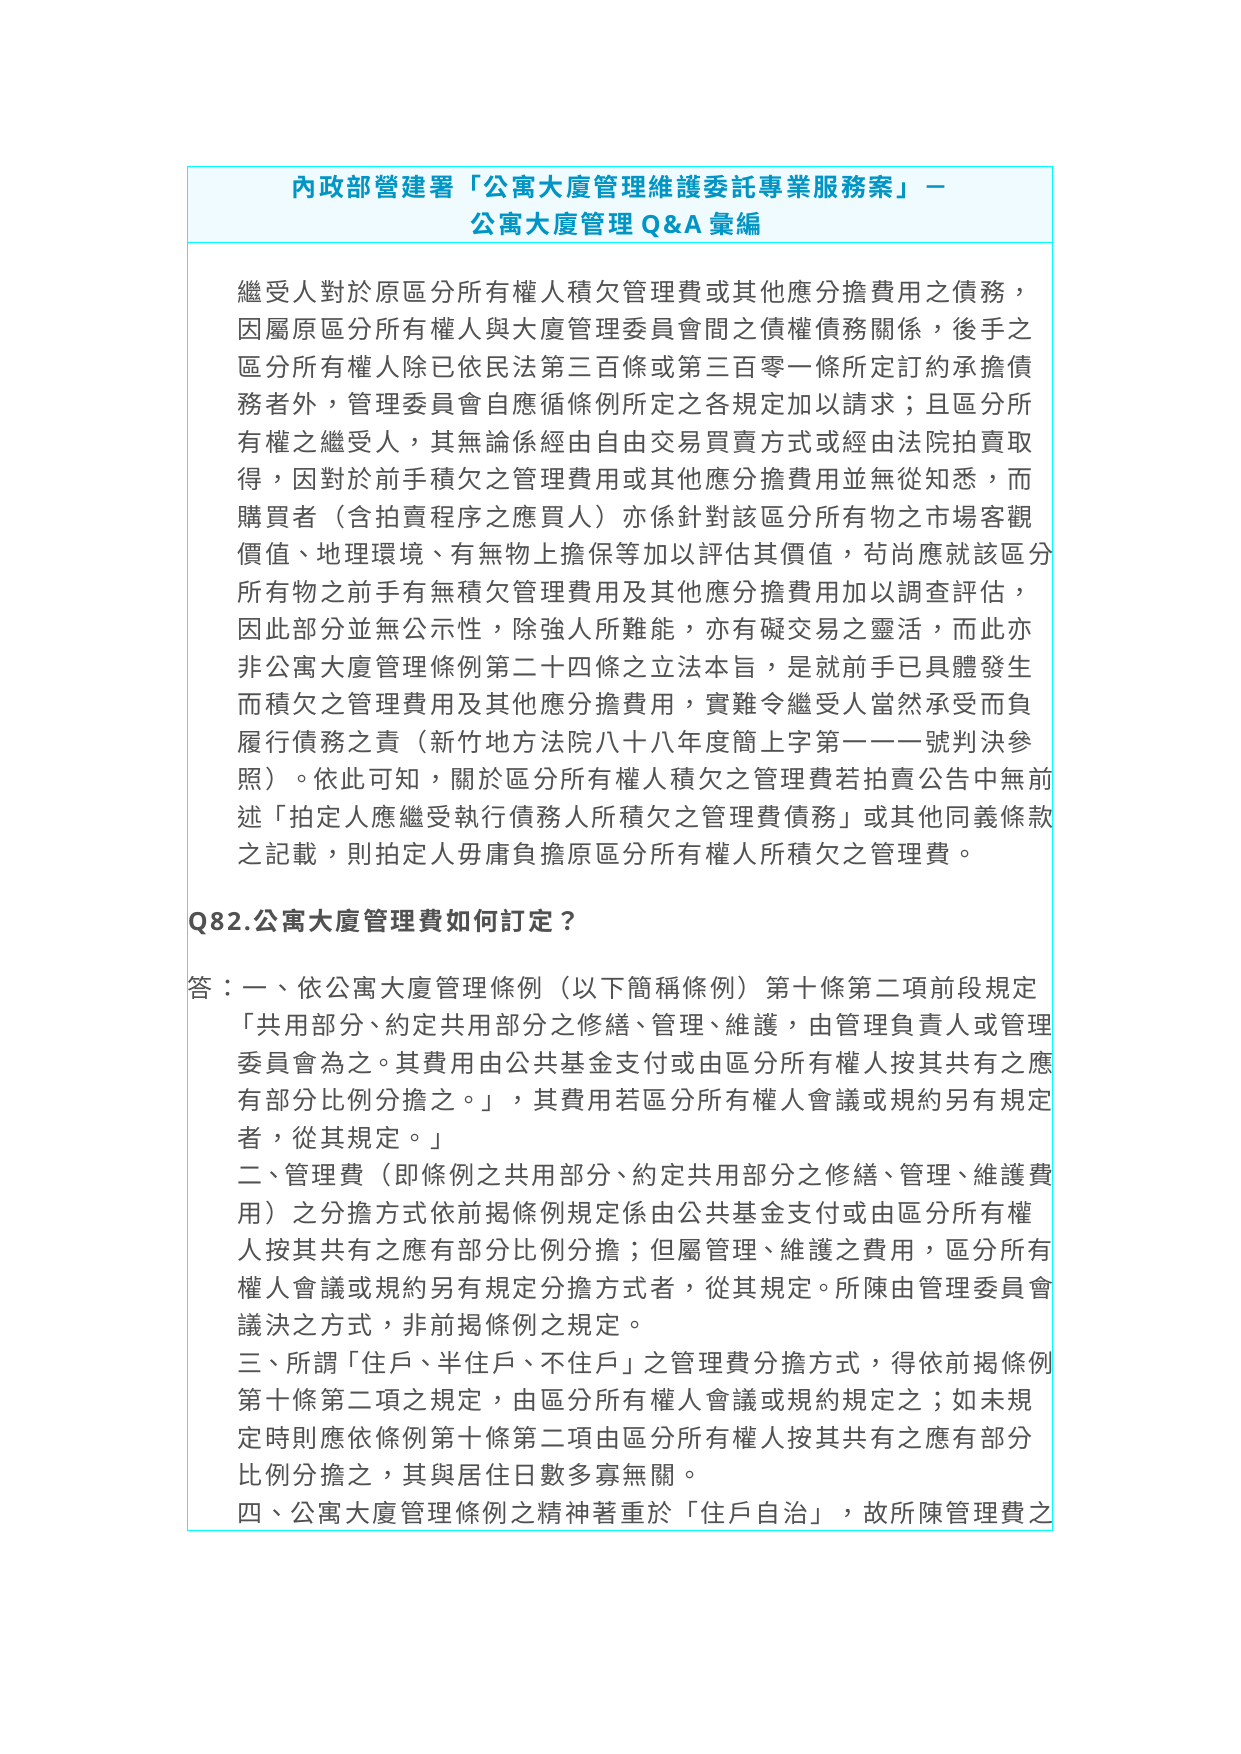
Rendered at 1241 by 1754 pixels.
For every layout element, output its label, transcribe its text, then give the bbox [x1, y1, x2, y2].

table_header 內政部營建署「公寓大廈管理維護委託專業服務案」－ 公寓大廈管理Q&A彙編 [188, 167, 1052, 242]
table_cell Q69.第十條第二項之規定，共用部分、約定共用部分之修繕、管理、維護，由管理負責人或管理委員會為之。第十一條第一項之規定，共用部分及其相關設施之拆除、重大修繕或改良，應依區分所有權人會議之決議為之。兩者費用均由公共基金支付或由區分所有權人按其共有之應有部分比例分擔。實務上如何區分兩者之差別？ 答：依88營署建字第09592號函，有關「重大」或「一般」修繕、維護及改良之認定，應依區分所有權人會議為之。規約範本第十條第十一條係以公共基金支付共用部分及相關設施之拆除、重大修繕或改良，而管理維護費用則以管理費支付為原則。 Q70.我居住的大樓完工多年，但是有些住戶空置著沒有搬來住，也不繳交管理費，要如何處理？ 答：「共用部分、約定共用部分之修繕、管理、維護，由管理負責人或管理委員會為之。其費用由公共基金支付或由區分所有權人按其共有之應有部分比例分擔之。但修繕費係因可歸責於區分所有權人或住戶之事由所致者，由該區分所有權人或住戶負擔。其費用若區分所有權人會議或規約另有規定者，從其規定。」公寓大廈管理條例第十條第二項之規定。所謂管理費就條文詞義之範圍，係包含共用部分、約定共用部分之管理、維護費用及必要之修繕費用。分擔方式有三種，其一，公共基金支付。其二，規約或區分所有權人會議定之。其三，按各區分所有權人共有之應有部分比例分擔。由此可知，公寓大廈未設置公共基金，亦未訂定規約或召開區分所有權人會議時，則必須採行第三種方式分擔管理費。初不問區分所有權人有否搬入進住甚或建商尚未出售之餘屋自應按其共有之應有比例分擔管理費。其欠繳費用已逾二期或達相當金額，經定相當期間催告仍不給付者，依第二十一條之規定，管理負責人或管理委員會得訴請法院命其給付應繳之金額及遲延利息。 Q71.公寓大廈管理費係按戶數來收取抑或按居住面積來分擔？ 答：公寓大廈管理費原則上按其共有之應有部分比例分擔，但區分所有權人會議或規約另有規定者，從其規定。此為公寓大廈管理條例第十條第二項之規定，因此公寓大廈規約或經過區分所有權人會議之決議後，以管理費係按戶數收取者，自應從其規定。 Q72.公寓大廈承租人是否有義務分擔管理費？ 答：公寓大廈管理費依公寓大廈管理條例第十條第二項之規定，由公共基金支付或由區分所有權人按其共有之應有部分比例分擔之。準此，管理費之繳納是區分所有權人（房東）之義務，雖然向現住之承租人收繳較為方便但承租人拒絕繳納時，所有權人仍應承負繳納之義務，至承租人及所有權人間之清償關係，自應適用民法之規定，逕循司法途徑解決。 Q73.公寓大廈設置公共基金可以作何用途？公共基金的來源如何籌措？ 答：為落實公寓大廈之管理維護，關於共同利益及修繕、維護事項，需有公共基金之設置以做為經費來源。公寓大廈管理條例第十條第二項及第十一條第二項有明定「共用部分、約定共用部分之修繕、管理、維護費用」以及「共用部分及其相關設施之拆除、重大修繕或改良費用」由公共基金支付或由區分所有權人按其共有之應有部分比例分擔。另第十八條規定公共基金的來源有四種：「一、起造人就公寓大廈領得使用執照一年內之管理維護事項，應按工程造價一定比例或金額提列。二、區分所有權人依區分所有權人會議決議繳納。三、本基金之孳息。四、其他收入。」其中，由起造人提列第一種基金來源，如果是本條例公布施行前已取得建造執造之公寓大廈，不適用之。也就是說，建築物是在公寓大廈管理條例公布施行前取得建造執造者，僅能適用後三種之基金來源，購屋者無權向建築業者追討該應提撥之基金費用。 Q74.有些住戶經常滯納管理費或公共基金，屢次催繳，總無法如願配合，應如何處理？ 答：按公寓大廈管理條例第二十一條之規定：「區分所有權人或住戶積欠應繳納之公共基金或應分擔或其他應負擔之費用已逾二期或達相當金額，經定相當期間催告仍不給付者，管理負責人或管理委員會得訴請法院命其給付應繳之金額及遲延利息。」所稱催告，應以書面為之，例如郵政存証函或是法院認証函，以管理委員會主任委員之名義進行催告即可。又第二十二條第一項第一款之規定：「住戶積欠依本條例規定應分擔之費用，經強制執行後再度積欠金額達其區分所有權總價百分之一者，由管理負責人或管理委員會促請其改善，於三個月內仍未改善者，管理負責人或管理委員會得依區分所有權人會議之決議，訴請法院強制其遷離。」而該住戶如為區分所有權人時，管理負責人或管理委員會得依區分所有權人會議之決議，訴請法院命區分所有權人出讓其區分所有權及其基地所有權應有部分；於判決確定後三個月內不自行出讓並完成移轉登記手續者，管理負責人或管理委員會得聲請法院拍賣之。另第四十九條第一項第六款之規定：「區分所有權人或住戶違反第十八條第一項第二款規定未繳納公共基金者，由直轄市、縣（市）主管機關處新臺幣四萬元以上二十萬元以下罰鍰。」依此規定可解決目前公寓大廈住戶拒繳管理費，而全體住戶又索求無門之窘況，立意甚佳。對於違反者課以強制其出讓所有權之處罰，民眾不可不慎。 Q75.區分所有權人繳交的公共基金因為讓售他人，可否請求退還己繳交之本金？ 答：「區分所有權人對於公共基金之權利應隨區分所有權之移轉而移轉；不得因個人事由為讓與、扣押、抵銷或設定負擔。」為公寓大廈管理條例第十九條之規定，按公共基金之用途在於支付公寓大廈共用部分、約定共用部分之修繕、管理、維護費用以及共用部分及其相關設施之拆除、重大修繕或改良費用，故其性質與一般儲蓄存款不同，為求專款專用之原則，故區分所有權人轉讓後其已繳納之公共基金不得退還。 Q76.公共基金係由管理委員會或管理負責人保管，區分所有權人如何瞭解支用情形？ 答：依照公寓大廈管理條例第二十條之規定：「管理負責人或管理委員會應定期將公共基金或區分所有權人、住戶應分擔或其他應負擔費用之收支保管及運用情形公告。」由此可知，公共基金保管及運用情形應定期公告，區分所有權即可瞭解公共基金實際收支情形，至究係按年、按月、按季公告及何一期日公告？並無限制，自可在規約或經區分所有權人之決議行之。 Q77.住戶積欠管理費之優先清償權。 答：公寓大廈管理條例第二十一條區分所有權人或住戶積欠應繳納之公共基金或應分擔或其他應負擔之費用，依第二十二條第三項規定，其受償順序與第一順位抵押權同。 Q78.公寓大廈管理委員會收取管理費所出具之收據應否繳納印花稅。 答：依據印花稅法第五條第二款規定，銀錢收據係屬印花稅之課徵範圍。公寓大廈管理委員會收取管理費，如有書立銀錢收據或代替銀錢收據自應依上開規定貼用印花稅票。惟公寓大廈管理委員會如係收到票據（包括匯票、本票及支票），所出具載有票據名稱、號碼及金額之收據，可依財政部七十八年元月十日台財稅第七八一一三五八八七號函規定，免貼用印花稅票。又印花稅法並無必須書立憑證之規定，公寓大廈管理委員會收取管理費，如未出具應稅憑證（銀錢收據或代替銀錢收據），即可免予課徵印花稅。 Q79.水電費問題如何區分？ 答：水電費如為共用部分、約定共用部分之水電費分擔方式，依公寓大廈管理條例（以下簡稱條例）第十條第二項及第三項之規定，其費用由公共基金支付或由區分所有權人按其共有之應有部分比例分擔之，惟區分所有權人會議或規約另有規定者，從其規定。至於停車場範圍內是否有水、電錶，則應至建築物現場實際勘察，如未設有分錶，則停車場應分擔多少水電費，可依區分所有權人會議或管理委員會之決議為之；如仍有爭議，亦可申請加裝分錶。 Q80.公共基金之運用及管理委員會損害住戶權益時之處理。 答：按公寓大廈組設之管理委員會係在執行區分所有權人會議決議事項暨公寓大廈管理維護工作，有關公共基金之運用亦應依區分所有權人會議之決議為之，此分別為公寓大廈管理條例第三條第九款及第十八條第三項所明定。區分所有權人或利害關係人對管理委員會有該條例第四十八條或第四十九條各款情事之一時，得列舉事實及提出證據依第五十九條之規定報請直轄市、縣(市)主管機關處理；如有損害住戶權益時，宜循司法途徑解決。 Q81.區分所有權人積欠管理費，其房屋遭法院拍賣由第三人拍定，則原區分所有權人所積欠之管理費，管委會究竟應向原區分所有權人或拍定人請求繳納，須視情形而處理。 答：關於拍定前之管理費請求繳納，實務上之見解，依拍賣公告之記載不同，可分為下列二種： 一、拍賣公告中載明：「拍定人應繼受執行債務人所積欠之管理費債務」或其他同義條款，則應由拍定人負擔： 強制執行程序之拍賣公告中若載明：「拍定人應繼受執行債務人所積欠之管理費債務」或其他同義條款，則拍定前所積欠之管理費，管委會得依債務承擔之規定向拍定人請求。 二、拍賣公告中無管理費負擔之記載，則應由原區分所有權人負擔： 繼受人對於原區分所有權人積欠管理費或其他應分擔費用之債務，因屬原區分所有權人與大廈管理委員會間之債權債務關係，後手之區分所有權人除已依民法第三百條或第三百零一條所定訂約承擔債務者外，管理委員會自應循條例所定之各規定加以請求；且區分所有權之繼受人，其無論係經由自由交易買賣方式或經由法院拍賣取得，因對於前手積欠之管理費用或其他應分擔費用並無從知悉，而購買者（含拍賣程序之應買人）亦係針對該區分所有物之市場客觀價值、地理環境、有無物上擔保等加以評估其價值，茍尚應就該區分所有物之前手有無積欠管理費用及其他應分擔費用加以調查評估，因此部分並無公示性，除強人所難能，亦有礙交易之靈活，而此亦非公寓大廈管理條例第二十四條之立法本旨，是就前手已具體發生而積欠之管理費用及其他應分擔費用，實難令繼受人當然承受而負履行債務之責（新竹地方法院八十八年度簡上字第一一一號判決參照）。依此可知，關於區分所有權人積欠之管理費若拍賣公告中無前述「拍定人應繼受執行債務人所積欠之管理費債務」或其他同義條款之記載，則拍定人毋庸負擔原區分所有權人所積欠之管理費。 Q82.公寓大廈管理費如何訂定？ 答：一、依公寓大廈管理條例（以下簡稱條例）第十條第二項前段規定「共用部分、約定共用部分之修繕、管理、維護，由管理負責人或管理委員會為之。其費用由公共基金支付或由區分所有權人按其共有之應有部分比例分擔之。」，其費用若區分所有權人會議或規約另有規定者，從其規定。」 二、管理費（即條例之共用部分、約定共用部分之修繕、管理、維護費用）之分擔方式依前揭條例規定係由公共基金支付或由區分所有權人按其共有之應有部分比例分擔；但屬管理、維護之費用，區分所有權人會議或規約另有規定分擔方式者，從其規定。所陳由管理委員會議決之方式，非前揭條例之規定。 三、所謂「住戶、半住戶、不住戶」之管理費分擔方式，得依前揭條例第十條第二項之規定，由區分所有權人會議或規約規定之；如未規定時則應依條例第十條第二項由區分所有權人按其共有之應有部分比例分擔之，其與居住日數多寡無關。 四、公寓大廈管理條例之精神著重於「住戶自治」，故所陳管理費之分擔方式，不宜由公部門介入訂定。 Q83.欠繳「公寓大廈公共基金」之繼受問題。 答：依公寓大廈管理條例（以下簡稱條例）第二十四條規定「區分所有權之繼受人，應於繼受前向管理負責人或管理委員會請求閱覽或影印第三十五條所定文件，並應於繼受後遵守原區分所有權人依本條例或規約所定之一切權利義務。」，衡其立法意旨無非係為維護「區分所有關係之一貫性」並貫徹「公寓大廈管理維護」之目的。 有關欠繳公共基金之原區分所有權人，如已將專有部分之區分所有權過戶他人，除與過戶後之新區分所有權人參照民法第三百條或第三百零一條規定，訂定債務承擔契約，願為原區分所有權人代為清償所欠之公共基金外，管理委員會仍應依條例第二十一條之規定辦理，不得逕向新區分所有權人請求繳納之（參照內政部營建署八十六年二月二十六日台(八六)內營字第八六七二三○九號函）。但管理委員會宜參與原區分所有權人強制執行之債權分配，較易實現債權。 Q84.公寓大廈是否可另設立「基金管理組」以管理公共基金。 答：一、依公寓大廈管理條例（以下簡稱條例）第三十六條規定「管理委員會之職務如下：……七、收益、公共基金及其他經費之收支、保管及運用。……」，第十八條第三項規定「公共基金應設專戶儲存，並由管理負責人或管理委員會負責管理。其運用應依區分所有權人會議之決議為之。」。故公共基金之保管係管理委員會之職務，但其運用應依區分所有權人會議之決議為之，管理委員會並無自行運用之權。來函所述區分所有權人會議決議設立「基金管理組」並不符條例之規定。 二、為免區分所有權人對管理委員會保管公共基金之疑慮，條例第二十條之規定「管理負責人或管理委員會應定期將公共基金或區分所有權人、住戶應分擔或其他應負擔費用之收支、保管及運用情形公告，並於解職、離職或管理委員會改組時，將公共基金收支情形、會計憑證、會計帳簿、財務報表、印鑑及餘額移交新管理負責人或新管理委員會，管理負責人或管理委員會拒絕前項公告或移交，經催告後七日內仍不公告或移交時，得報請主管機關或訴請法院命其公告移交。」。管理負責人、主任委員或管理委員違反前開移交義務者，區分所有權人尚得依條例第五十九條列舉事實及提出証據，報請直轄市、縣(市)主管機關依條例第四十九條處新台幣四萬元以上二十萬元以下罰鍰。 Q85.區分所有權人或住戶未依規約繳納公共基金如何處理疑義乙案。 答：區分所有權人或住戶違反公寓大廈管理條例第十八條第一項第二款未繳納公共基金者，由直轄市、縣(市)主管機關處新台幣四萬元以上二十萬元以下罰鍰，前揭條例第四十九條第一項第六款業有明定。規約如已明定區分所有權人於規定之日期前未繳納應繳金額之處理程序，區分所有權人未依規約繳納公共基金，自應依規約辦理。 Q86.社區公共設施維護基金轉移。 答：依公寓大廈管理條例（以下簡稱條例）第十八條第一項第一款規定「公寓大廈應設置公共基金，其來源如下：一、起造人就公寓大廈領得使用執照一年內之管理維護事項，應按工程造價一定比例或金額提列。」，同條第二項前段規定「依前項第一款規定提列之公共基金，起造人於該公寓大廈使用執照申請時，應提出繳交各直轄市、縣(市)主管機關公庫代收之証明；於公寓大廈成立管理委員會或推選管理負責人，並完成第五十七條規定點交共用部分、約定共用部分及其附屬設施設備後向直轄市、縣(市)主管機關報備，由公庫代為撥付。」；第五十三條規定「多數各自獨立使用之建築物、公寓大廈，其共同設施之使用與管理具有整體不可分性之集居地區者，其管理及組織準用本條例之規定。」 社區如符合條例定義之「公寓大廈」，起造人自應依前揭條例第十八條規定提列公共基金；惟 貴社區如屬前揭條例第五十三條之情形者，則僅管理及組織準用條例之規定，條例第十八條之規定並未準用，故起造人無提列公共基金之義務。 另所述「公共設施維護基金」如非屬前揭條例規定之「公共基金」，僅為房屋買賣契約書之約定，則與本條例規定無涉，管理委員會於合法成立後，得依民事法律相關程序請求起造人移交。 Q87.起造人提列公寓大廈公共基金專戶儲存後可否由管理委員會自行支領案。 答：依公寓大廈管理條例（以下簡稱條例）第十八條第一項第一款規定「公寓大廈應設置公共基金，其來源如下：一、起造人就公寓大廈領得使用執照一年內之管理維護事項，應按工程造價一定比例或金額提列。」，同條第二項前段規定「依前項第一款規定提列之公共基金，起造人於該公寓大廈使用執照申請時，應提出繳交各直轄市、縣(市)主管機關公庫代收之証明；於公寓大廈成立管理委員會或推選管理負責人，並完成第五十七條規定點交共用部分、約定共用部分及其附屬設施設備後向直轄市、縣(市)主管機關報備，由公庫代為撥付。」；第五十三條規定「多數各自獨立使用之建築物、公寓大廈，其共同設施之使用與管理具有整體不可分性之集居地區者，其管理及組織準用本條例之規定。」 有關公共基金專戶儲存後，由公庫代為撥付應依前揭規定辦理。 Q88.公共基金可否作為投資使用。 答：「公共基金應設專戶儲存，其用途應以公寓大廈規約範本第十一條第三款例示項目為原則」，亦即不宜將公共基金投資購買基金或有價證券。 Q89.公共基金之保管運用如何規範？起造人是否可動支使用？ 答：本條例第十八條第三項規定公共基金，由管理負責人或管理委員會負責管理，其運用應依區分所有權人會議之決議為之，起造人原不得動支提列之公共基金；但在起造人尚未移交且於第一次區分所有權人會議召開前，起造人是否可動支該項公共基金，應依規約草約約定內容為之。 Q90.公寓大廈管理委員會可否開設存款帳戶儲存公共基金及管理費用，其孳息應否扣繳所得稅。 答：一、依公寓大廈條例報備完成之公寓大廈管理委員會，可以管理委員會之名義開設存款帳戶，依銀行法相關規定辦理定期存款及活期存款。至申請開立支票存款及活期儲蓄存款，則須以主任委員或管理負責人名義申請開戶，其管理組織名稱併列於戶名中。 二、公寓大廈管理委員會或社區管理委員會如僅對住戶收取公共基金及相關管理費用，並無任何營利收入，其以管理委員會名義設立專戶儲存公共基金或管理費用之孳息，准予免納所得稅並核發免扣繳證明。 三、至於公寓大廈以起造人或管理負責人名義設立專戶衍生之存款利息，其已扣繳之利息所得稅款，於成立前開管理委員會後，得專案向管轄稽徵機關申請經查明後予以退還。 Q91.同一建造執照分別領有部分使用執照之公寓大廈，如欲分別成立管理委員會，其公共基金如何撥付？ 答：一、同一建造執照分別領有部分使用執照之公寓大廈，如欲分別成立管理委員會或推選管理負責人，應召開同一宗基地之區分所有權人會議決議，以劃分共用部分、約定共用部分之修繕、管理、維護之範圍及管理維護費用之分擔方式。 二、同一建造執照分別領有部分使用執照之公寓大廈，如分別成立管理委員會或推選管理負責人，該公共基金之分配，依上開函釋意旨，仍應由其召開同一宗基地之區分所有權人會議決議之，以符合公共基金應分別獨立運用之規定，非由直轄市、縣（市）政府直接按各領有部分使用執照建築物之工程造價佔總建築物工程造價金額之比例，分配並撥付該公共基金。 Q92.管理委員因執行職務，而遭致訴訟所生之訴訟費用，可否由公共基金支付？ 答：有關管理委員因執行職務，而遭致訴訟所生之訴訟費用如何支付乙節，經查條例並無相關規定，惟公共基金及管理費之運用，依條例第18條規定，應依其區分所有權人會議決議或規約規定辦理。至於區分所有權人會決議效力之爭議，係屬私權爭執，宜循司法途徑解決。 Q93.公寓大廈區分所有權皆屬一人所有，無法成立管理組織，其依法繳交公共基金如何提撥？ 答：單一區分所有權人得推選自己為管理負責人，並完成依條例第57條規定點交共用部分、約定共用部分及其附屬設施設備後向直轄市、縣 (市) 主管機關報備之程序，依條例第18條第2項規定，由公庫代為撥付公共基金，用以支應使用執照領得後之管理維護事項所需費用。 Q94.公寓大廈新區分所有權人經法拍取得所有權後是否即需繳交管理費？ 答：基於強制執行而取得不動產物權者，一經法院發給所有權權利移轉證書，即發生取得不動產物權之效力，成為區分所有權人，即需依規定繳交管理費。 [188, 243, 1052, 1530]
